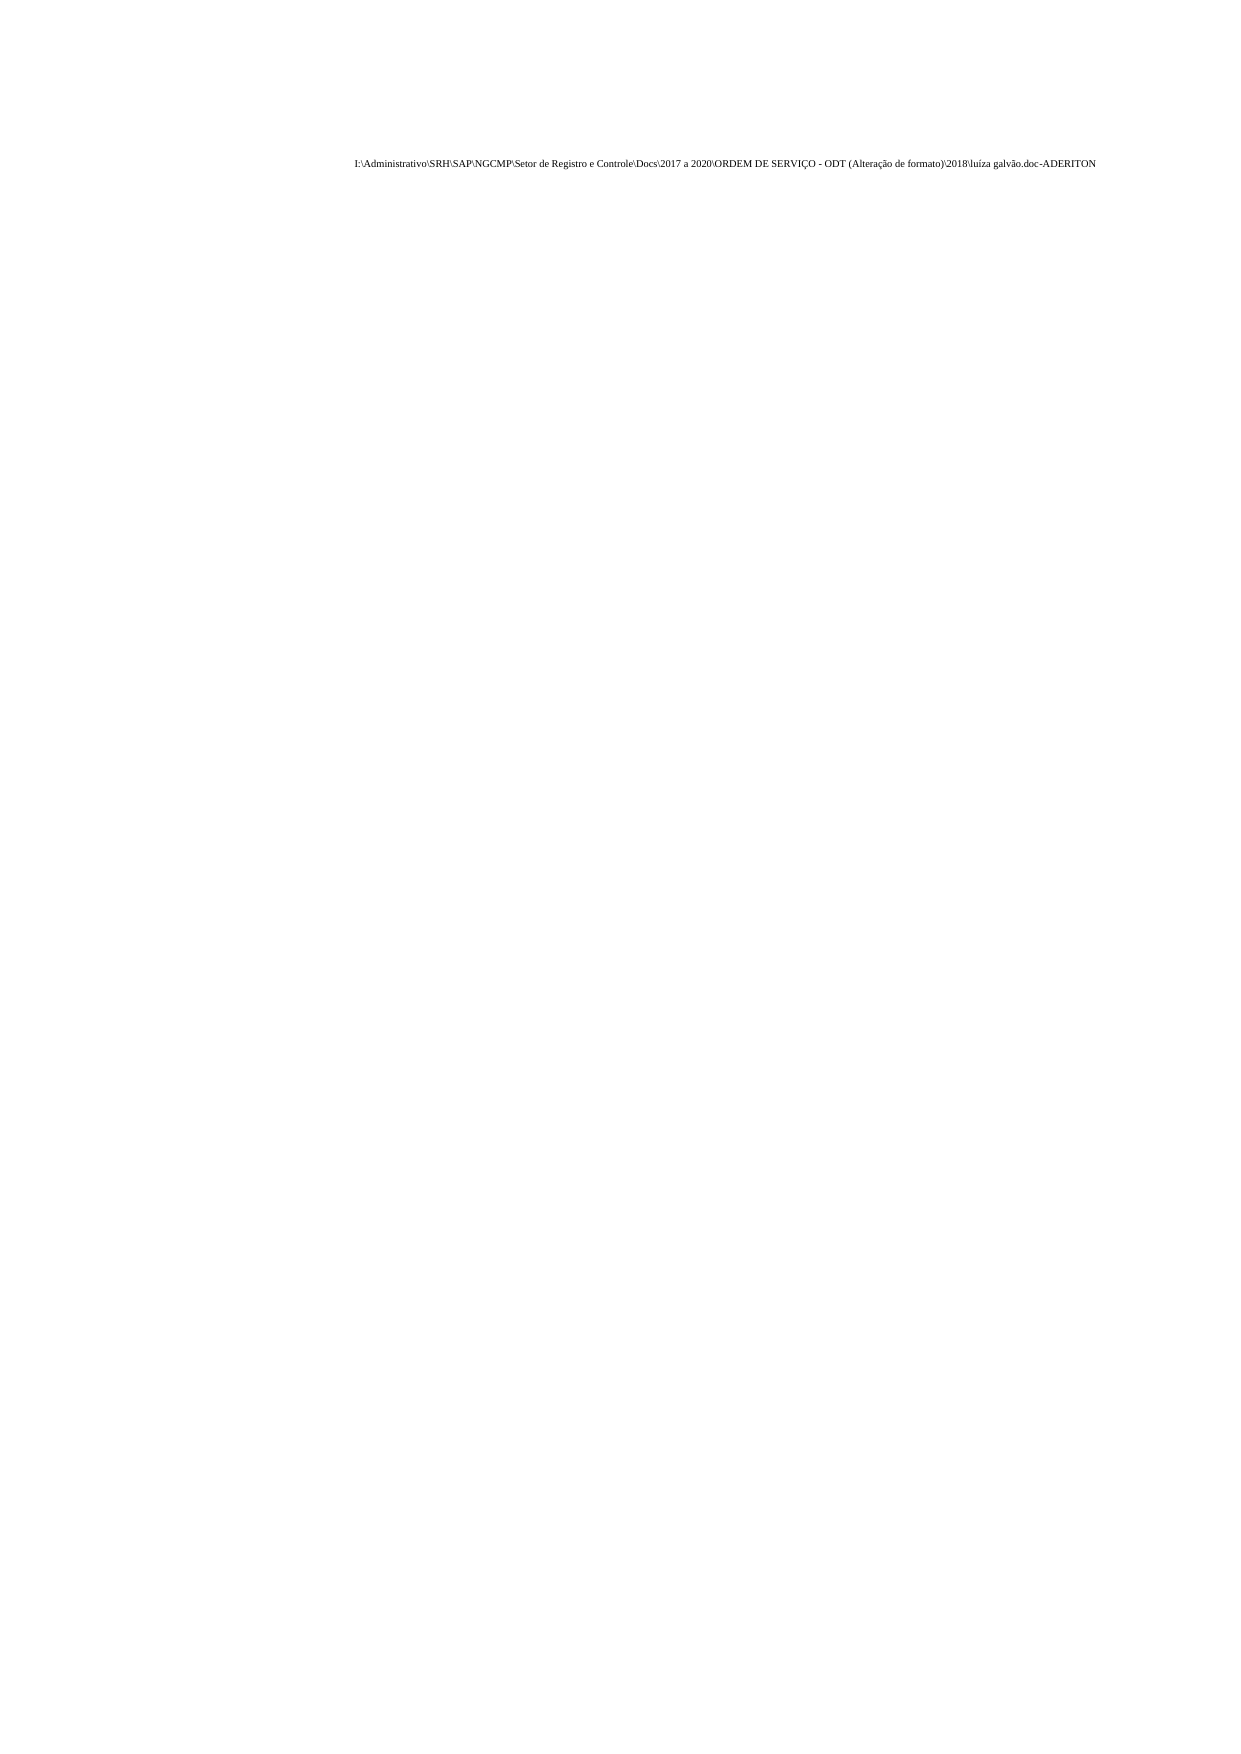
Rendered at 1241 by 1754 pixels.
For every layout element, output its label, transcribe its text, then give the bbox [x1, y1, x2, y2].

text I:\Administrativo\SRH\SAP\NGCMP\Setor de Registro e Controle\Docs\2017 a 2020\ORDEM DE SERVIÇO - ODT (Alteração de formato)\2018\luíza galvão.doc-ADERITON [165, 157, 1096, 169]
